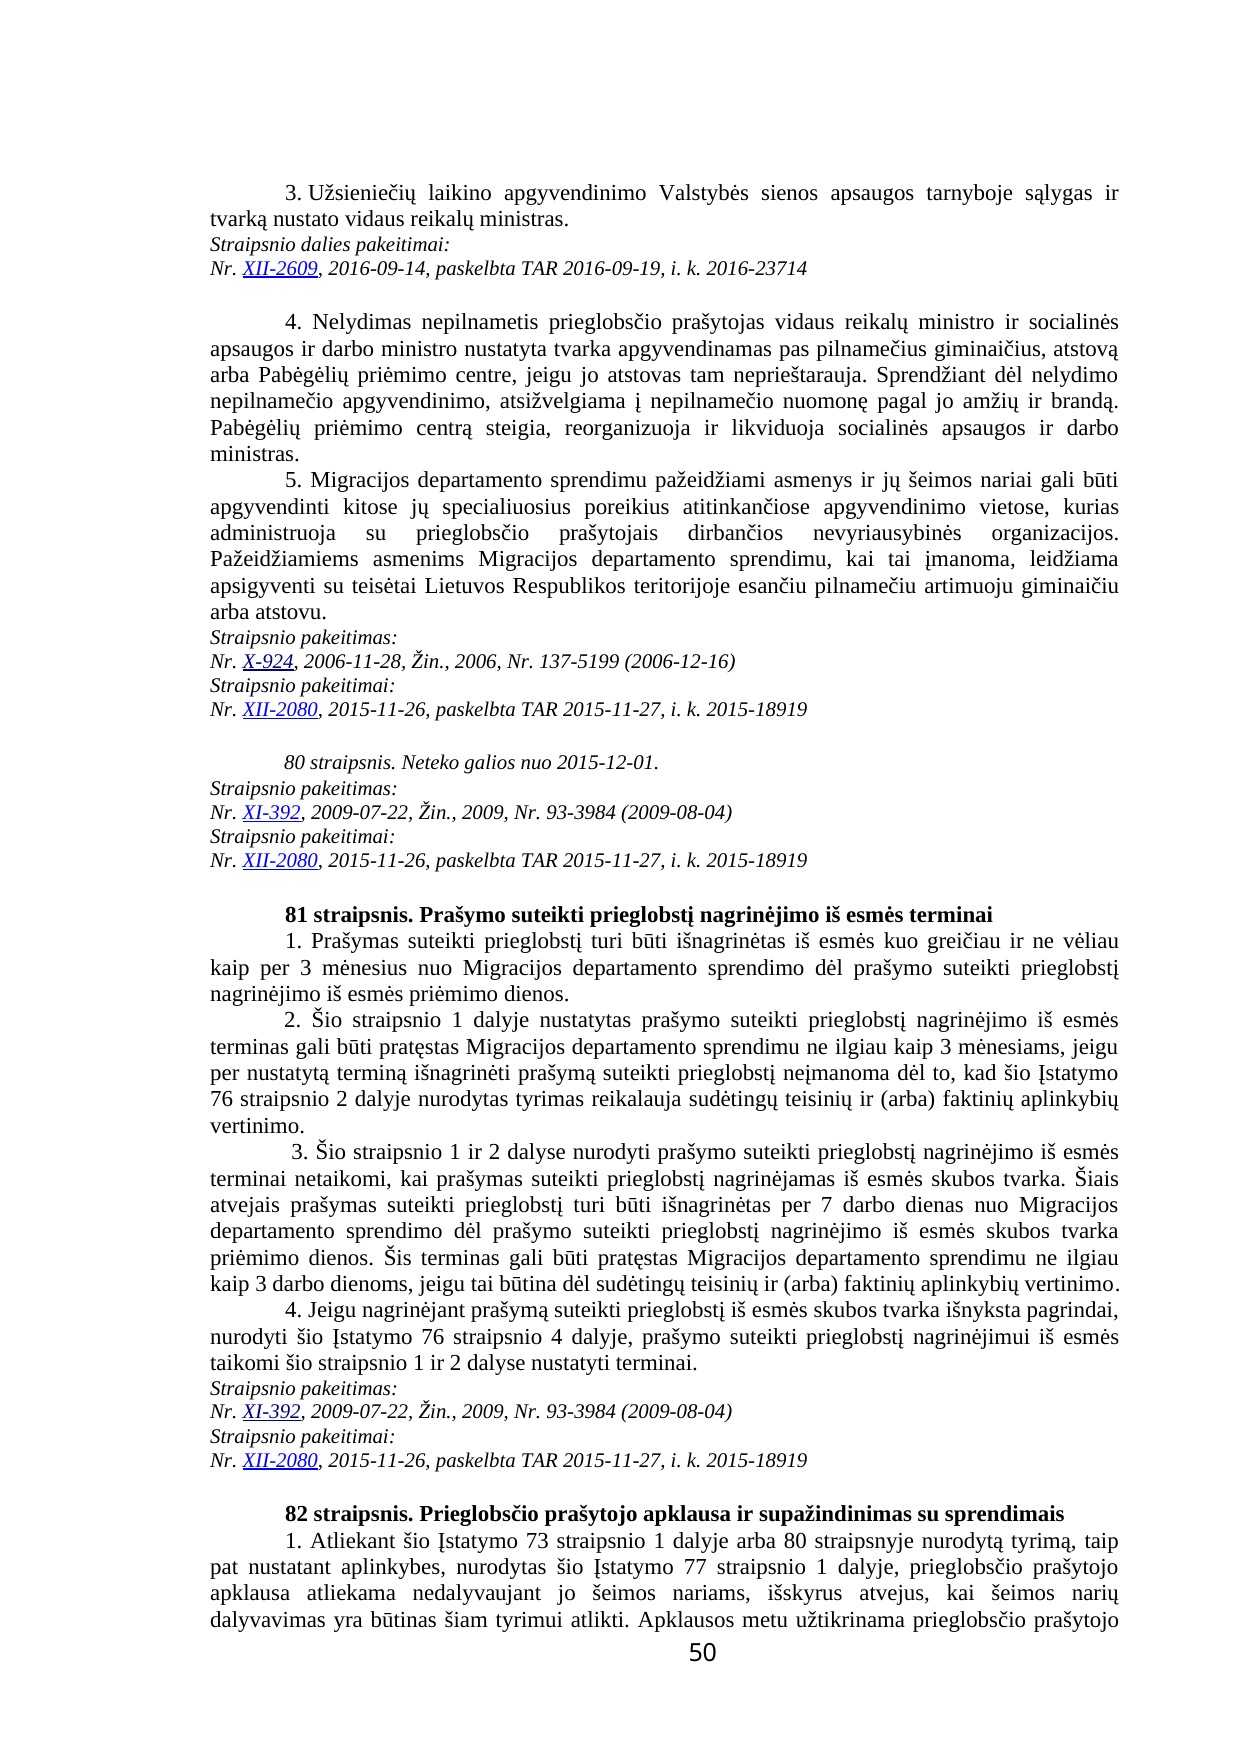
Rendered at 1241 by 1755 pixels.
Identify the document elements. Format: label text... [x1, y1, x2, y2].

text Nr. XI-392, 2009-07-22, Žin., 2009, Nr. 93-3984 (2009-08-04) [210, 1399, 1120, 1423]
text 1. Atliekant šio Įstatymo 73 straipsnio 1 dalyje arba 80 straipsnyje nurodytą tyrimą, taip pat nustatant aplinkybes, nurodytas šio Įstatymo 77 straipsnio 1 dalyje, prieglobsčio prašytojo apklausa atliekama nedalyvaujant jo šeimos nariams, išskyrus atvejus, kai šeimos narių dalyvavimas yra būtinas šiam tyrimui atlikti. Apklausos metu užtikrinama prieglobsčio prašytojo [210, 1527, 1120, 1632]
text 1. Prašymas suteikti prieglobstį turi būti išnagrinėtas iš esmės kuo greičiau ir ne vėliau kaip per 3 mėnesius nuo Migracijos departamento sprendimo dėl prašymo suteikti prieglobstį nagrinėjimo iš esmės priėmimo dienos. [210, 927, 1120, 1006]
text 82 straipsnis. Prieglobsčio prašytojo apklausa ir supažindinimas su sprendimais [210, 1500, 1120, 1527]
text 4. Nelydimas nepilnametis prieglobsčio prašytojas vidaus reikalų ministro ir socialinės apsaugos ir darbo ministro nustatyta tvarka apgyvendinamas pas pilnamečius giminaičius, atstovą arba Pabėgėlių priėmimo centre, jeigu jo atstovas tam neprieštarauja. Sprendžiant dėl nelydimo nepilnamečio apgyvendinimo, atsižvelgiama į nepilnamečio nuomonę pagal jo amžių ir brandą. Pabėgėlių priėmimo centrą steigia, reorganizuoja ir likviduoja socialinės apsaugos ir darbo ministras. [210, 308, 1120, 466]
text 4. Jeigu nagrinėjant prašymą suteikti prieglobstį iš esmės skubos tvarka išnyksta pagrindai, nurodyti šio Įstatymo 76 straipsnio 4 dalyje, prašymo suteikti prieglobstį nagrinėjimui iš esmės taikomi šio straipsnio 1 ir 2 dalyse nustatyti terminai. [210, 1296, 1120, 1375]
text Nr. XII-2080, 2015-11-26, paskelbta TAR 2015-11-27, i. k. 2015-18919 [210, 848, 1120, 872]
text 80 straipsnis. Neteko galios nuo 2015-12-01. [284, 749, 1120, 774]
text Nr. XII-2609, 2016-09-14, paskelbta TAR 2016-09-19, i. k. 2016-23714 [210, 256, 1120, 279]
text 5. Migracijos departamento sprendimu pažeidžiami asmenys ir jų šeimos nariai gali būti apgyvendinti kitose jų specialiuosius poreikius atitinkančiose apgyvendinimo vietose, kurias administruoja su prieglobsčio prašytojais dirbančios nevyriausybinės organizacijos. Pažeidžiamiems asmenims Migracijos departamento sprendimu, kai tai įmanoma, leidžiama apsigyventi su teisėtai Lietuvos Respublikos teritorijoje esančiu pilnamečiu artimuoju giminaičiu arba atstovu. [210, 466, 1120, 624]
text Nr. XII-2080, 2015-11-26, paskelbta TAR 2015-11-27, i. k. 2015-18919 [210, 697, 1120, 721]
text Straipsnio pakeitimai: [210, 1423, 1120, 1448]
text Straipsnio pakeitimas: [210, 776, 1120, 800]
text 2. Šio straipsnio 1 dalyje nustatytas prašymo suteikti prieglobstį nagrinėjimo iš esmės terminas gali būti pratęstas Migracijos departamento sprendimu ne ilgiau kaip 3 mėnesiams, jeigu per nustatytą terminą išnagrinėti prašymą suteikti prieglobstį neįmanoma dėl to, kad šio Įstatymo 76 straipsnio 2 dalyje nurodytas tyrimas reikalauja sudėtingų teisinių ir (arba) faktinių aplinkybių vertinimo. [210, 1006, 1120, 1138]
text Straipsnio pakeitimai: [210, 673, 1120, 697]
text Nr. X-924, 2006-11-28, Žin., 2006, Nr. 137-5199 (2006-12-16) [210, 649, 1120, 673]
text Nr. XI-392, 2009-07-22, Žin., 2009, Nr. 93-3984 (2009-08-04) [210, 800, 1120, 824]
text Straipsnio dalies pakeitimai: [210, 231, 1120, 256]
text Straipsnio pakeitimai: [210, 824, 1120, 848]
text 3. Šio straipsnio 1 ir 2 dalyse nurodyti prašymo suteikti prieglobstį nagrinėjimo iš esmės terminai netaikomi, kai prašymas suteikti prieglobstį nagrinėjamas iš esmės skubos tvarka. Šiais atvejais prašymas suteikti prieglobstį turi būti išnagrinėtas per 7 darbo dienas nuo Migracijos departamento sprendimo dėl prašymo suteikti prieglobstį nagrinėjimo iš esmės skubos tvarka priėmimo dienos. Šis terminas gali būti pratęstas Migracijos departamento sprendimu ne ilgiau kaip 3 darbo dienoms, jeigu tai būtina dėl sudėtingų teisinių ir (arba) faktinių aplinkybių vertinimo. [210, 1138, 1120, 1296]
text 3. Užsieniečių laikino apgyvendinimo Valstybės sienos apsaugos tarnyboje sąlygas ir tvarką nustato vidaus reikalų ministras. [210, 179, 1120, 231]
text Nr. XII-2080, 2015-11-26, paskelbta TAR 2015-11-27, i. k. 2015-18919 [210, 1448, 1120, 1472]
text Straipsnio pakeitimas: [210, 624, 1120, 649]
text Straipsnio pakeitimas: [210, 1375, 1120, 1399]
text 81 straipsnis. Prašymo suteikti prieglobstį nagrinėjimo iš esmės terminai [210, 901, 1120, 927]
